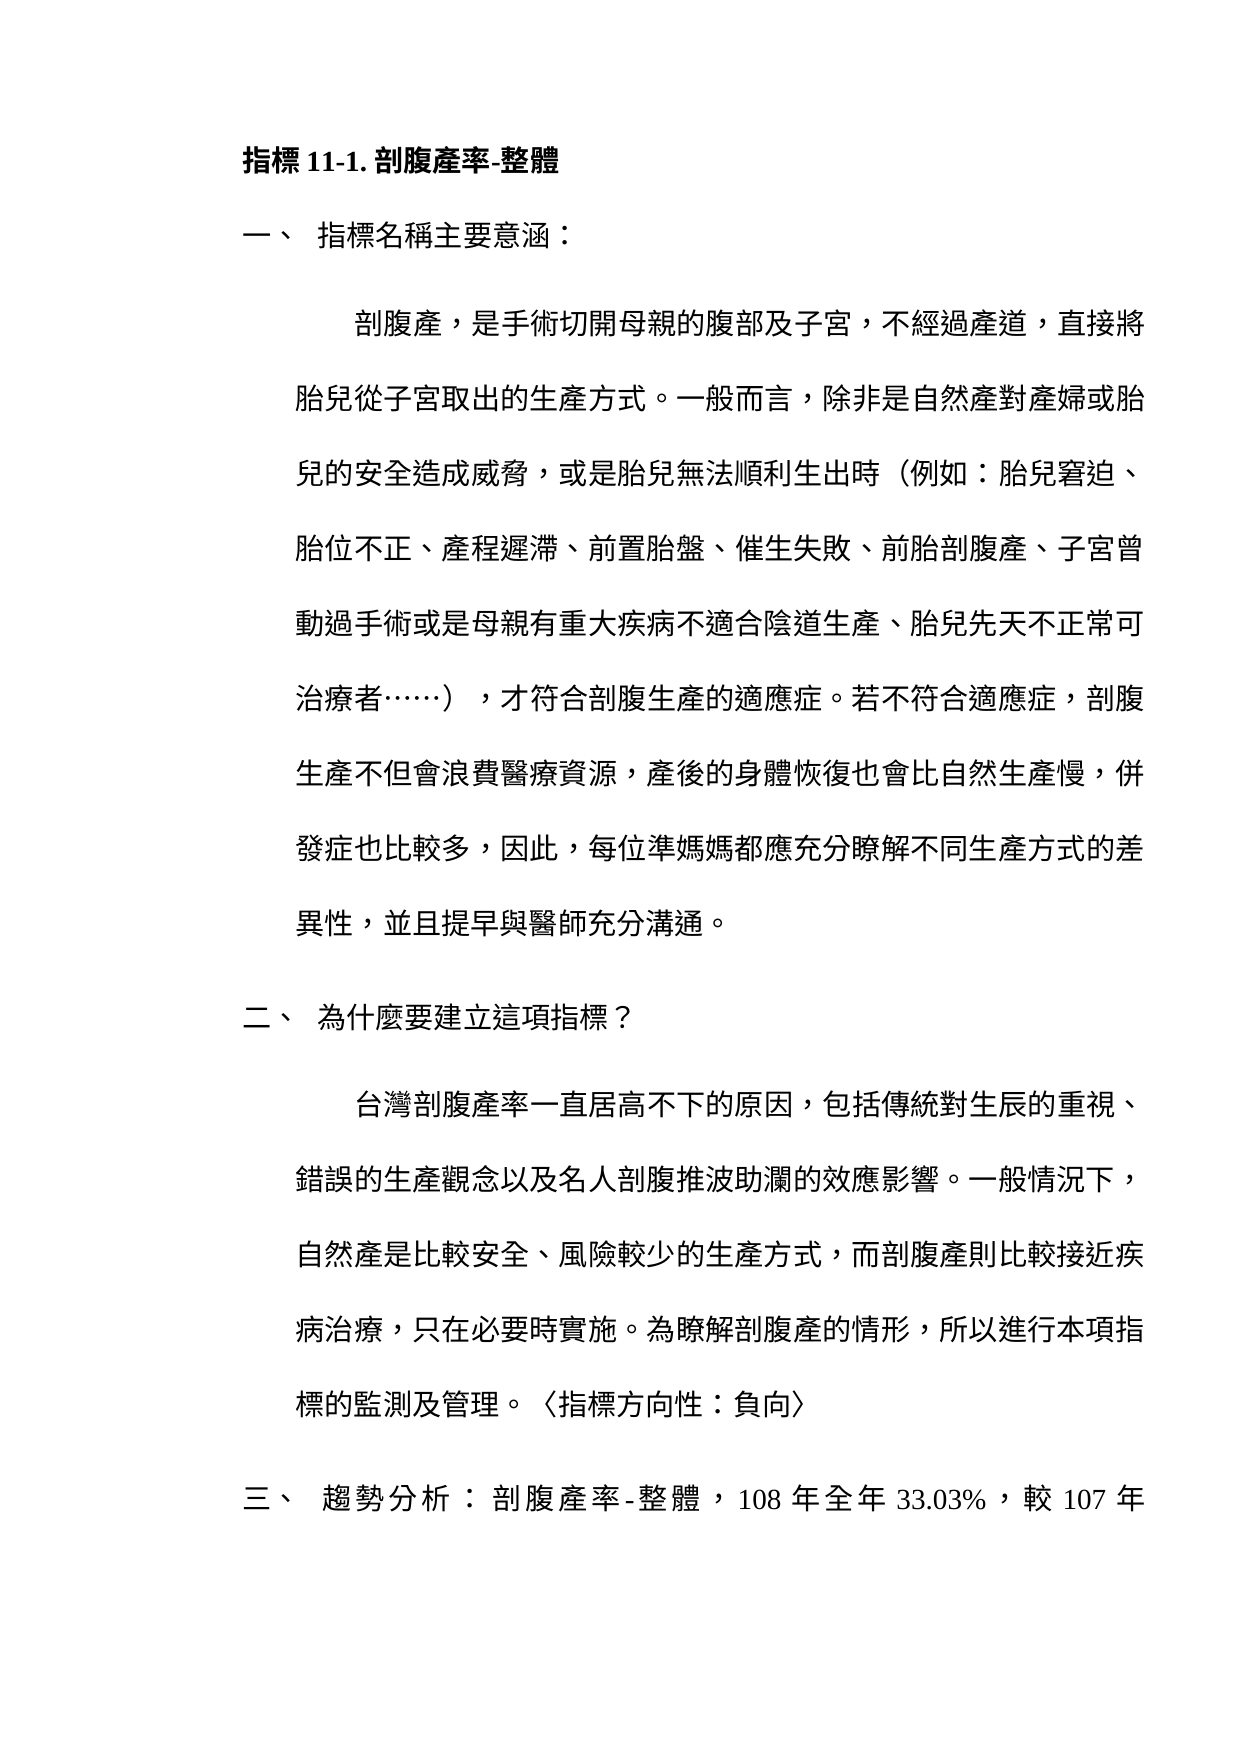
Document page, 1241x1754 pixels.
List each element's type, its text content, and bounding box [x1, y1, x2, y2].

list 指標名稱主要意涵： [242, 197, 1145, 272]
text 剖腹產，是手術切開母親的腹部及子宮，不經過產道，直接將胎兒從子宮取出的生產方式。一般而言，除非是自然產對產婦或胎兒的安全造成威脅，或是胎兒無法順利生出時（例如：胎兒窘迫、胎位不正、產程遲滯、前置胎盤、催生失敗、前胎剖腹產、子宮曾動過手術或是母親有重大疾病不適合陰道生產、胎兒先天不正常可治療者……），才符合剖腹生產的適應症。若不符合適應症，剖腹生產不但會浪費醫療資源，產後的身體恢復也會比自然生產慢，併發症也比較多，因此，每位準媽媽都應充分瞭解不同生產方式的差異性，並且提早與醫師充分溝通。 [295, 284, 1145, 959]
list 趨勢分析：剖腹產率-整體，108年全年33.03%，較107年 [242, 1459, 1145, 1534]
text 台灣剖腹產率一直居高不下的原因，包括傳統對生辰的重視、錯誤的生產觀念以及名人剖腹推波助瀾的效應影響。一般情況下，自然產是比較安全、風險較少的生產方式，而剖腹產則比較接近疾病治療，只在必要時實施。為瞭解剖腹產的情形，所以進行本項指標的監測及管理。〈指標方向性：負向〉 [295, 1065, 1145, 1440]
list 為什麼要建立這項指標？ [242, 978, 1145, 1053]
subtitle 指標11-1. 剖腹產率-整體 [242, 122, 1145, 197]
